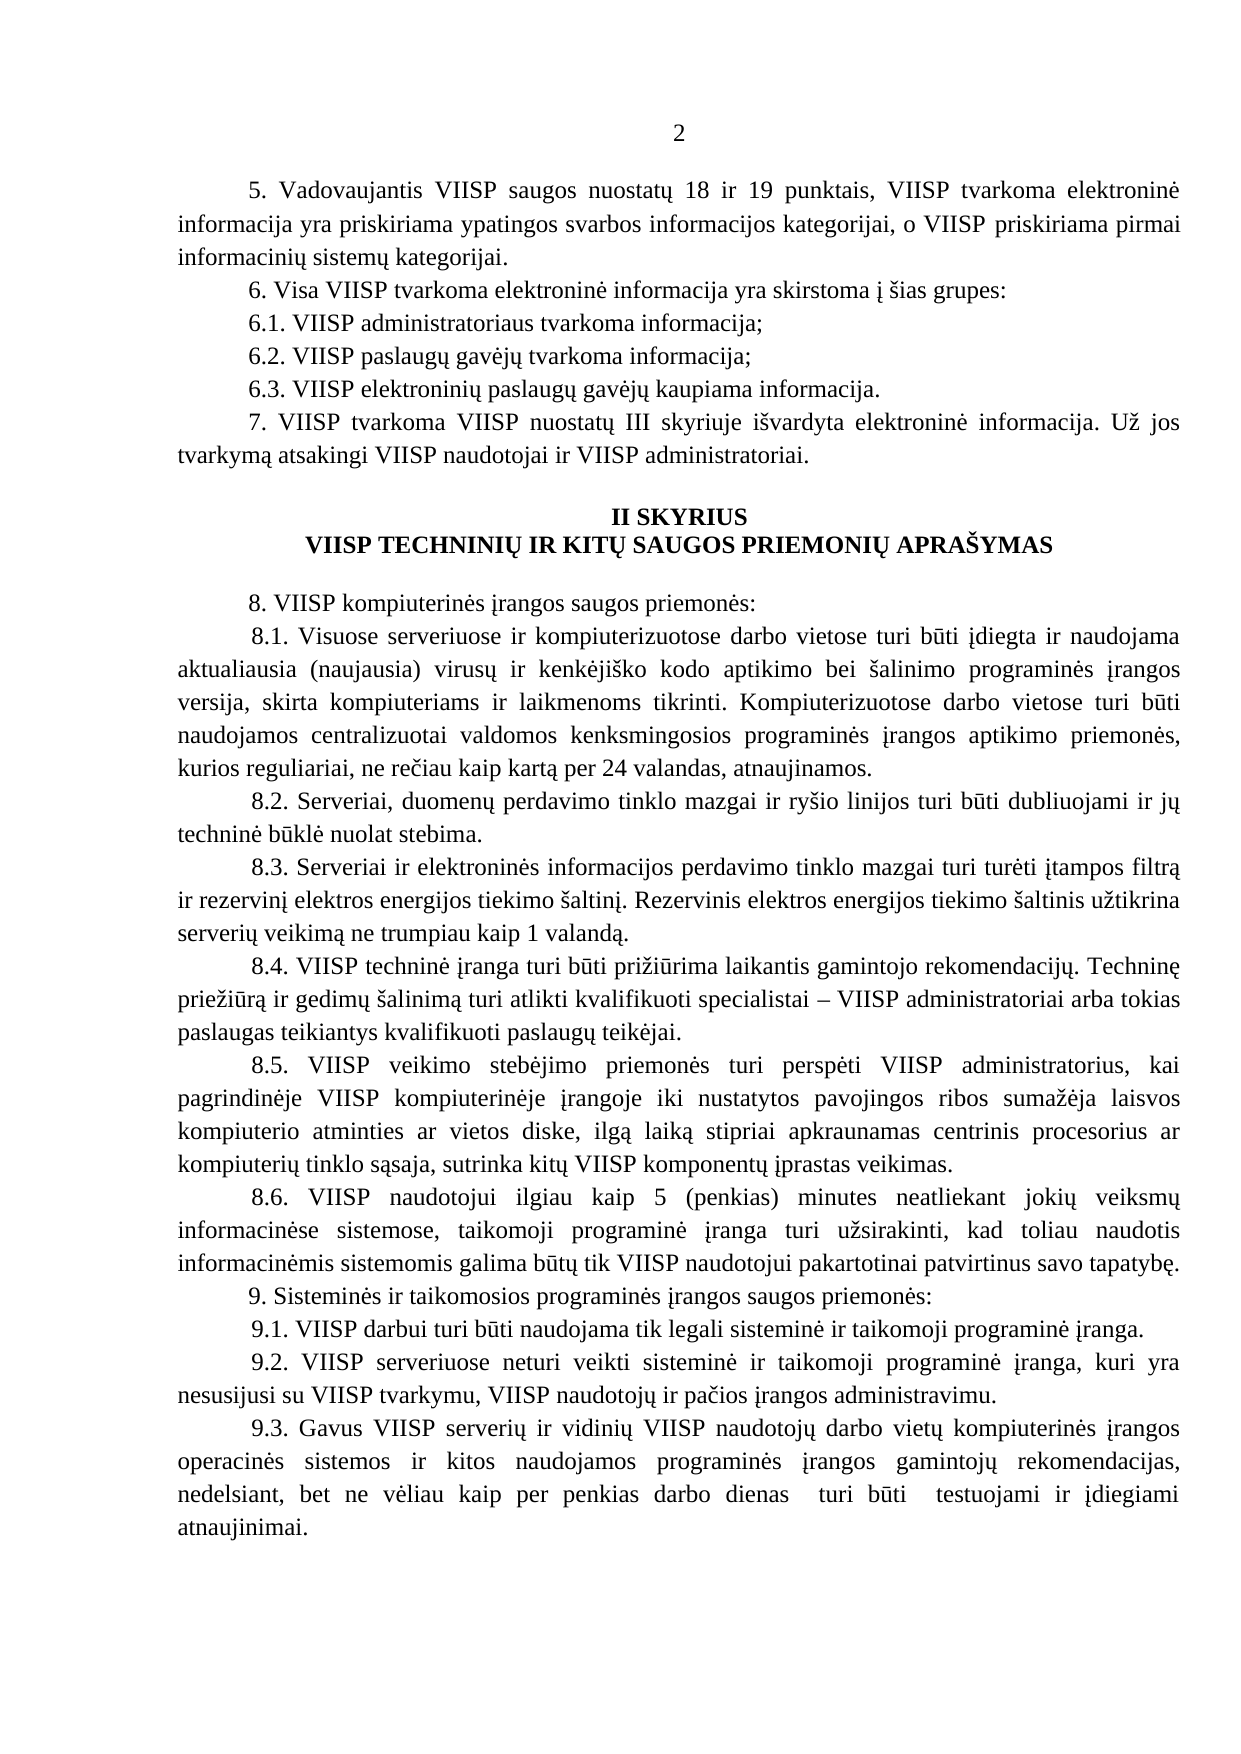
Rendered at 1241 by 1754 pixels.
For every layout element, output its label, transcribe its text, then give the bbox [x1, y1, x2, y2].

text 9.2. VIISP serveriuose neturi veikti sisteminė ir taikomoji programinė įranga, kuri yra nesusijusi su VIISP tvarkymu, VIISP naudotojų ir pačios įrangos administravimu. [177, 1347, 1181, 1409]
text II SKYRIUS [177, 502, 1181, 530]
text 8. VIISP kompiuterinės įrangos saugos priemonės: [248, 588, 1181, 617]
text 9.1. VIISP darbui turi būti naudojama tik legali sisteminė ir taikomoji programinė įranga. [177, 1314, 1181, 1343]
text 9. Sisteminės ir taikomosios programinės įrangos saugos priemonės: [248, 1281, 1181, 1310]
text 5. Vadovaujantis VIISP saugos nuostatų 18 ir 19 punktais, VIISP tvarkoma elektroninė informacija yra priskiriama ypatingos svarbos informacijos kategorijai, o VIISP priskiriama pirmai informacinių sistemų kategorijai. [177, 176, 1181, 270]
text 8.6. VIISP naudotojui ilgiau kaip 5 (penkias) minutes neatliekant jokių veiksmų informacinėse sistemose, taikomoji programinė įranga turi užsirakinti, kad toliau naudotis informacinėmis sistemomis galima būtų tik VIISP naudotojui pakartotinai patvirtinus savo tapatybę. [177, 1182, 1181, 1277]
text VIISP TEchninių ir kitų saugos priemonių aprašymas [177, 530, 1181, 559]
text 6.3. VIISP elektroninių paslaugų gavėjų kaupiama informacija. [248, 374, 1181, 402]
text 8.1. Visuose serveriuose ir kompiuterizuotose darbo vietose turi būti įdiegta ir naudojama aktualiausia (naujausia) virusų ir kenkėjiško kodo aptikimo bei šalinimo programinės įrangos versija, skirta kompiuteriams ir laikmenoms tikrinti. Kompiuterizuotose darbo vietose turi būti naudojamos centralizuotai valdomos kenksmingosios programinės įrangos aptikimo priemonės, kurios reguliariai, ne rečiau kaip kartą per 24 valandas, atnaujinamos. [177, 621, 1181, 782]
text 6.1. VIISP administratoriaus tvarkoma informacija; [248, 308, 1181, 336]
text 6.2. VIISP paslaugų gavėjų tvarkoma informacija; [248, 341, 1181, 369]
text 7. VIISP tvarkoma VIISP nuostatų III skyriuje išvardyta elektroninė informacija. Už jos tvarkymą atsakingi VIISP naudotojai ir VIISP administratoriai. [177, 407, 1181, 468]
text 8.5. VIISP veikimo stebėjimo priemonės turi perspėti VIISP administratorius, kai pagrindinėje VIISP kompiuterinėje įrangoje iki nustatytos pavojingos ribos sumažėja laisvos kompiuterio atminties ar vietos diske, ilgą laiką stipriai apkraunamas centrinis procesorius ar kompiuterių tinklo sąsaja, sutrinka kitų VIISP komponentų įprastas veikimas. [177, 1050, 1181, 1178]
text 6. Visa VIISP tvarkoma elektroninė informacija yra skirstoma į šias grupes: [248, 275, 1181, 303]
text 9.3. Gavus VIISP serverių ir vidinių VIISP naudotojų darbo vietų kompiuterinės įrangos operacinės sistemos ir kitos naudojamos programinės įrangos gamintojų rekomendacijas, nedelsiant, bet ne vėliau kaip per penkias darbo dienas turi būti testuojami ir įdiegiami atnaujinimai. [177, 1413, 1181, 1541]
text 8.3. Serveriai ir elektroninės informacijos perdavimo tinklo mazgai turi turėti įtampos filtrą ir rezervinį elektros energijos tiekimo šaltinį. Rezervinis elektros energijos tiekimo šaltinis užtikrina serverių veikimą ne trumpiau kaip 1 valandą. [177, 852, 1181, 947]
text 8.2. Serveriai, duomenų perdavimo tinklo mazgai ir ryšio linijos turi būti dubliuojami ir jų techninė būklė nuolat stebima. [177, 786, 1181, 848]
text 8.4. VIISP techninė įranga turi būti prižiūrima laikantis gamintojo rekomendacijų. Techninę priežiūrą ir gedimų šalinimą turi atlikti kvalifikuoti specialistai – VIISP administratoriai arba tokias paslaugas teikiantys kvalifikuoti paslaugų teikėjai. [177, 951, 1181, 1046]
